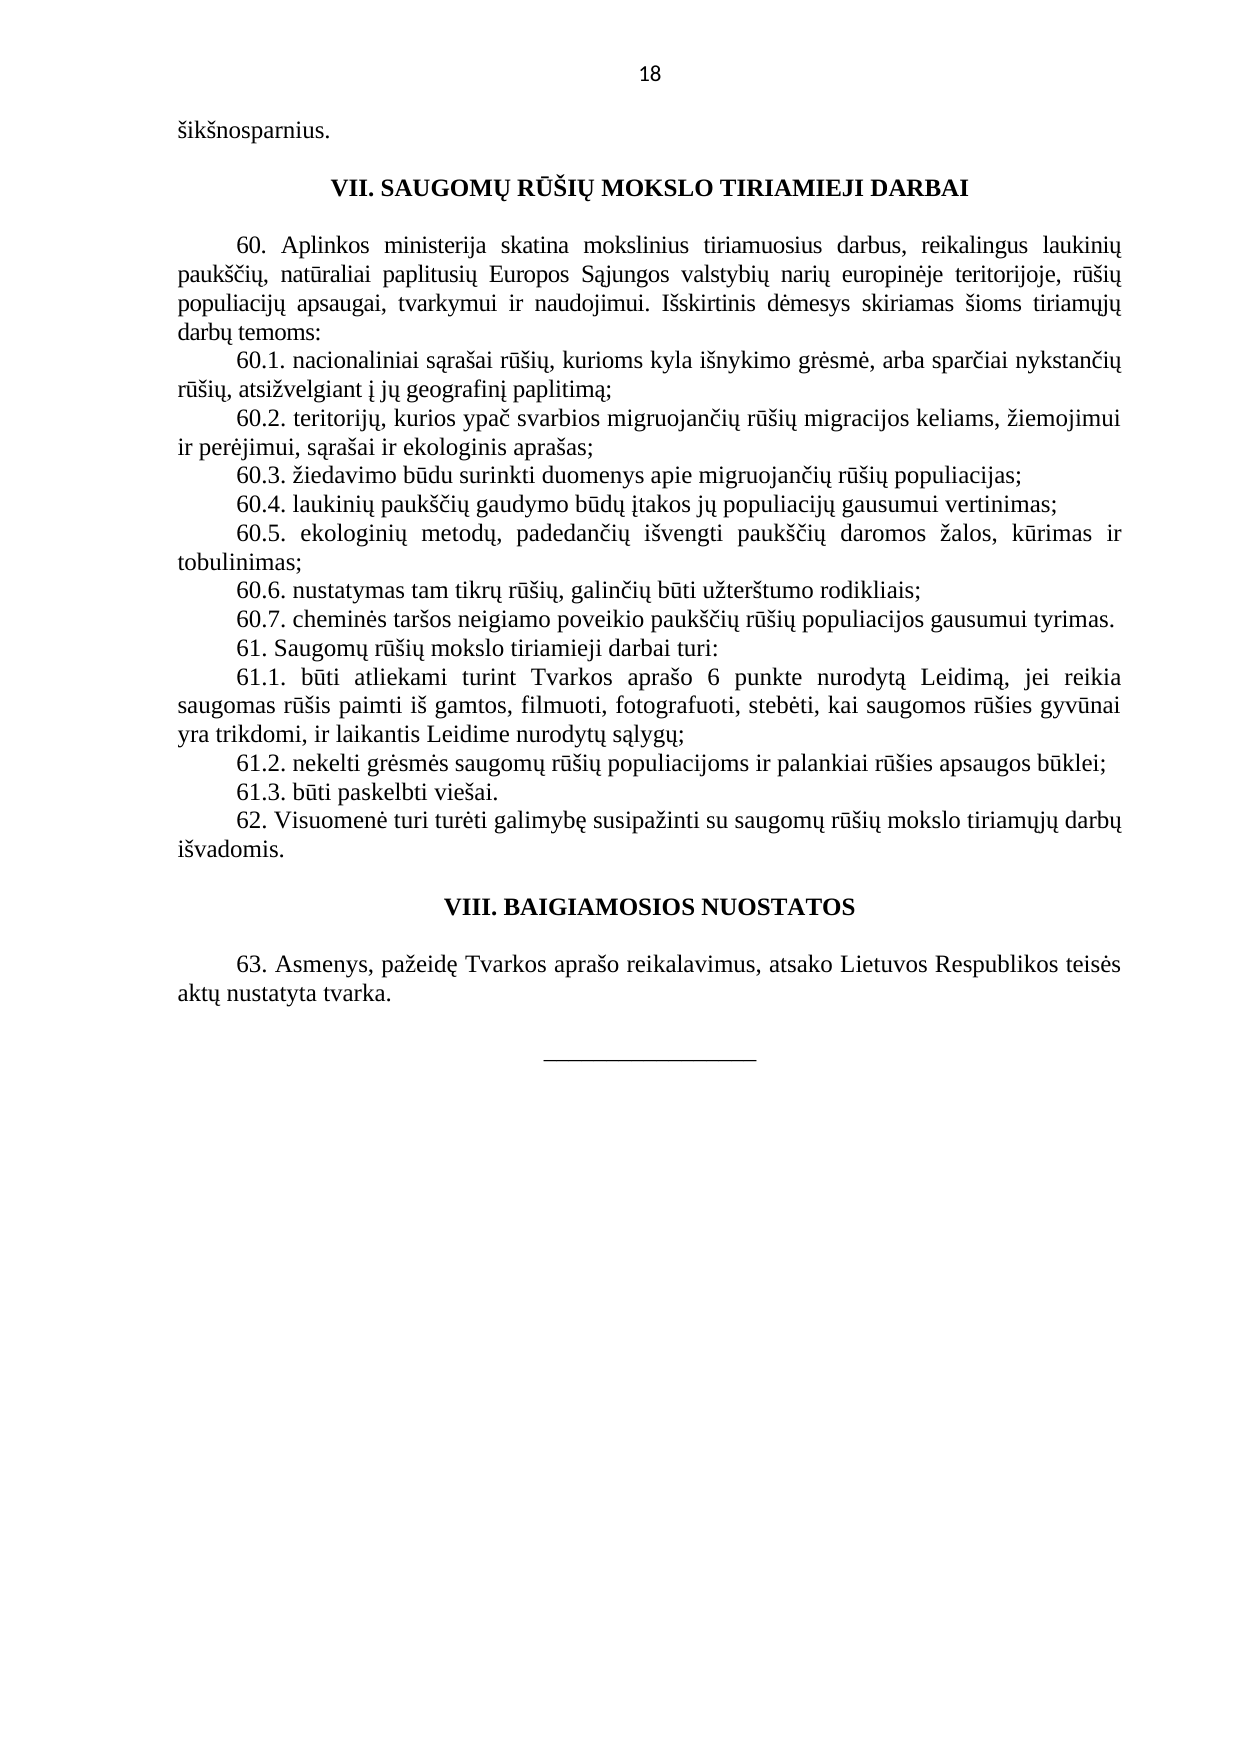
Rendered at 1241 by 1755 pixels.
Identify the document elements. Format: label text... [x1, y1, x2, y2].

text 60.6. nustatymas tam tikrų rūšių, galinčių būti užterštumo rodikliais; [177, 576, 1122, 604]
text 63. Asmenys, pažeidę Tvarkos aprašo reikalavimus, atsako Lietuvos Respublikos teisės aktų nustatyta tvarka. [177, 949, 1122, 1007]
text 60.2. teritorijų, kurios ypač svarbios migruojančių rūšių migracijos keliams, žiemojimui ir perėjimui, sąrašai ir ekologinis aprašas; [177, 403, 1122, 461]
text 61. Saugomų rūšių mokslo tiriamieji darbai turi: [177, 633, 1122, 662]
text 60.1. nacionaliniai sąrašai rūšių, kurioms kyla išnykimo grėsmė, arba sparčiai nykstančių rūšių, atsižvelgiant į jų geografinį paplitimą; [177, 346, 1122, 403]
text 60. Aplinkos ministerija skatina mokslinius tiriamuosius darbus, reikalingus laukinių paukščių, natūraliai paplitusių Europos Sąjungos valstybių narių europinėje teritorijoje, rūšių populiacijų apsaugai, tvarkymui ir naudojimui. Išskirtinis dėmesys skiriamas šioms tiriamųjų darbų temoms: [177, 231, 1122, 346]
text 62. Visuomenė turi turėti galimybę susipažinti su saugomų rūšių mokslo tiriamųjų darbų išvadomis. [177, 806, 1122, 863]
text 60.4. laukinių paukščių gaudymo būdų įtakos jų populiacijų gausumui vertinimas; [177, 489, 1122, 518]
text 60.3. žiedavimo būdu surinkti duomenys apie migruojančių rūšių populiacijas; [177, 461, 1122, 489]
text 61.3. būti paskelbti viešai. [177, 777, 1122, 806]
text VII. SAUGOMŲ RŪŠIŲ MOKSLO TIRIAMIEJI DARBAI [177, 173, 1122, 202]
text šikšnosparnius. [177, 116, 1122, 144]
text 60.7. cheminės taršos neigiamo poveikio paukščių rūšių populiacijos gausumui tyrimas. [177, 604, 1122, 633]
text _________________ [177, 1036, 1122, 1064]
text 60.5. ekologinių metodų, padedančių išvengti paukščių daromos žalos, kūrimas ir tobulinimas; [177, 518, 1122, 576]
text 61.1. būti atliekami turint Tvarkos aprašo 6 punkte nurodytą Leidimą, jei reikia saugomas rūšis paimti iš gamtos, filmuoti, fotografuoti, stebėti, kai saugomos rūšies gyvūnai yra trikdomi, ir laikantis Leidime nurodytų sąlygų; [177, 662, 1122, 748]
text VIII. BAIGIAMOSIOS NUOSTATOS [177, 892, 1122, 921]
text 61.2. nekelti grėsmės saugomų rūšių populiacijoms ir palankiai rūšies apsaugos būklei; [177, 748, 1122, 777]
